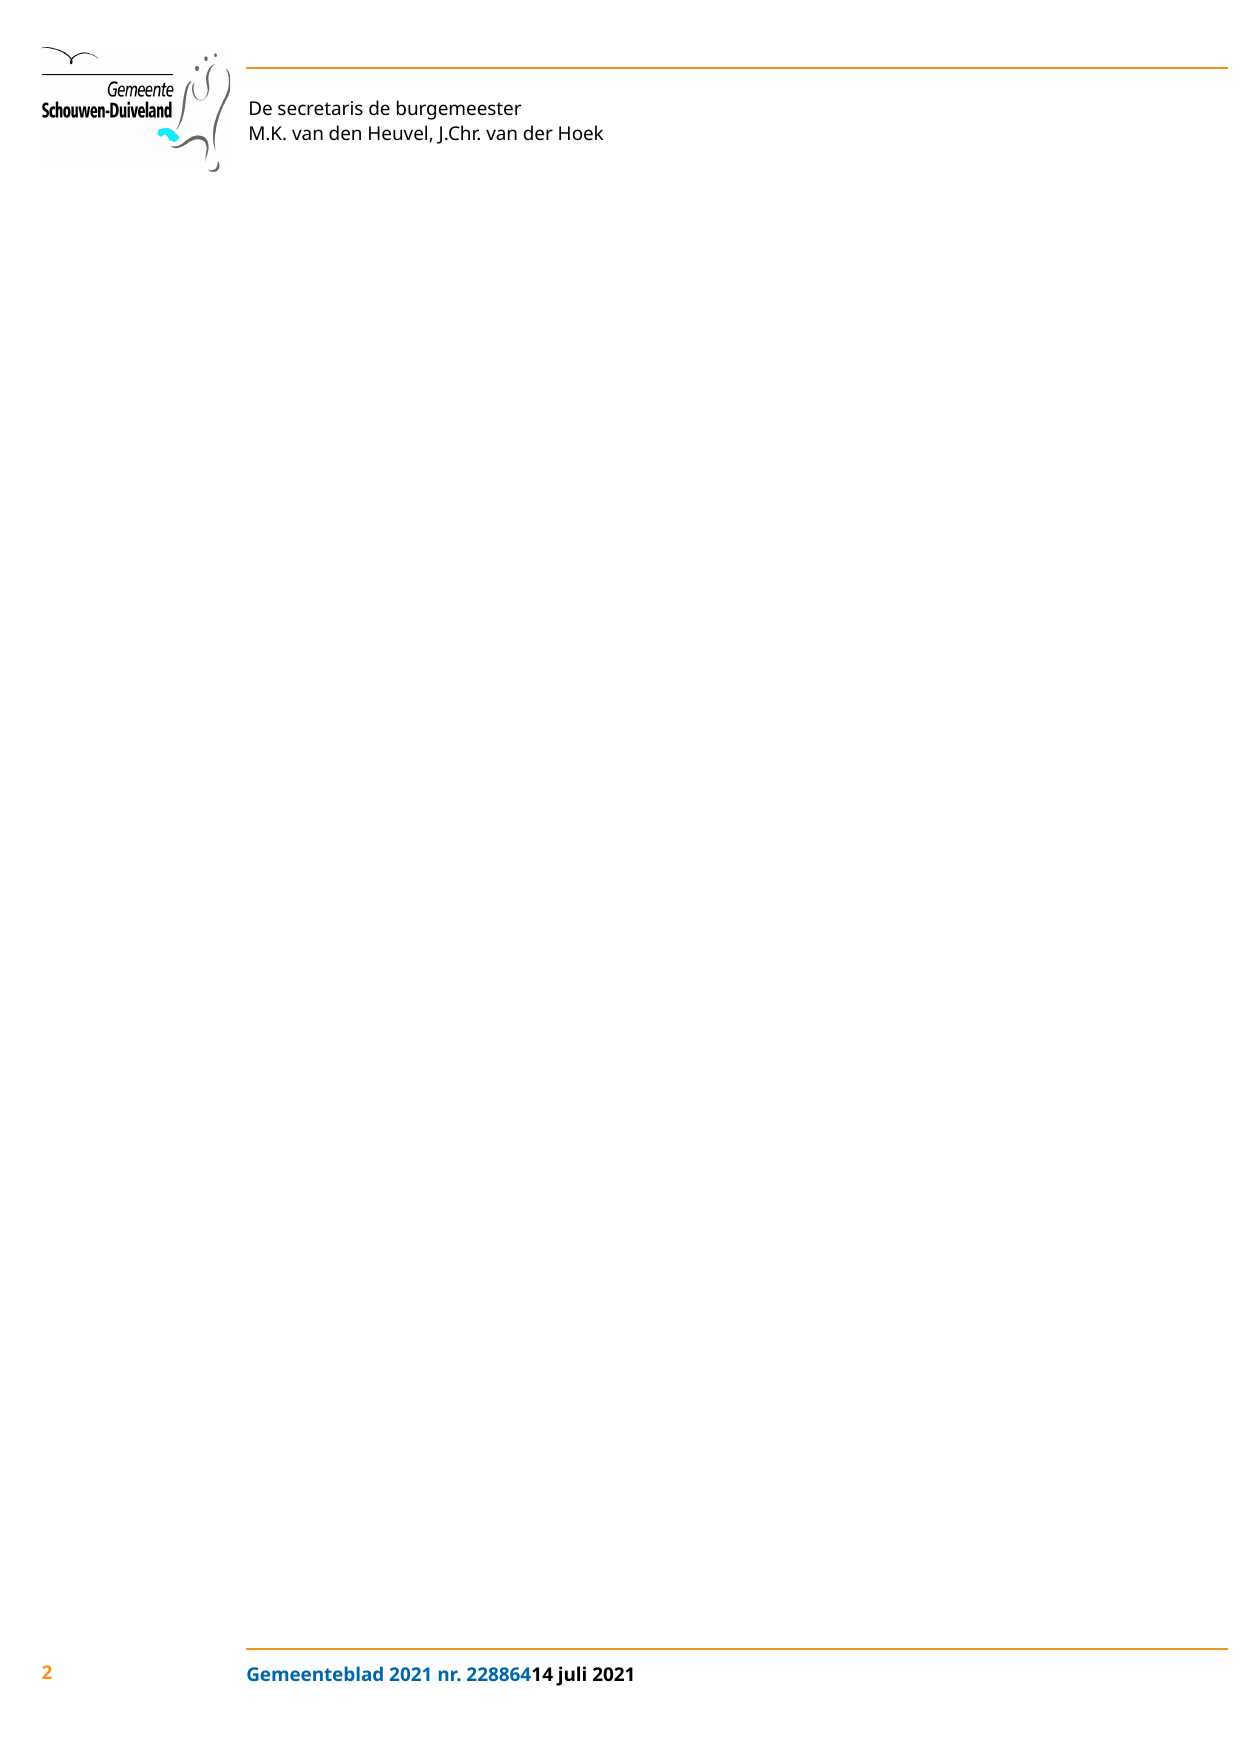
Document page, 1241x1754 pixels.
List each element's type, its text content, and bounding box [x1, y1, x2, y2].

text M.K. van den Heuvel, J.Chr. van der Hoek [248, 121, 1152, 146]
picture [41, 47, 231, 172]
text De secretaris de burgemeester [248, 95, 1152, 121]
